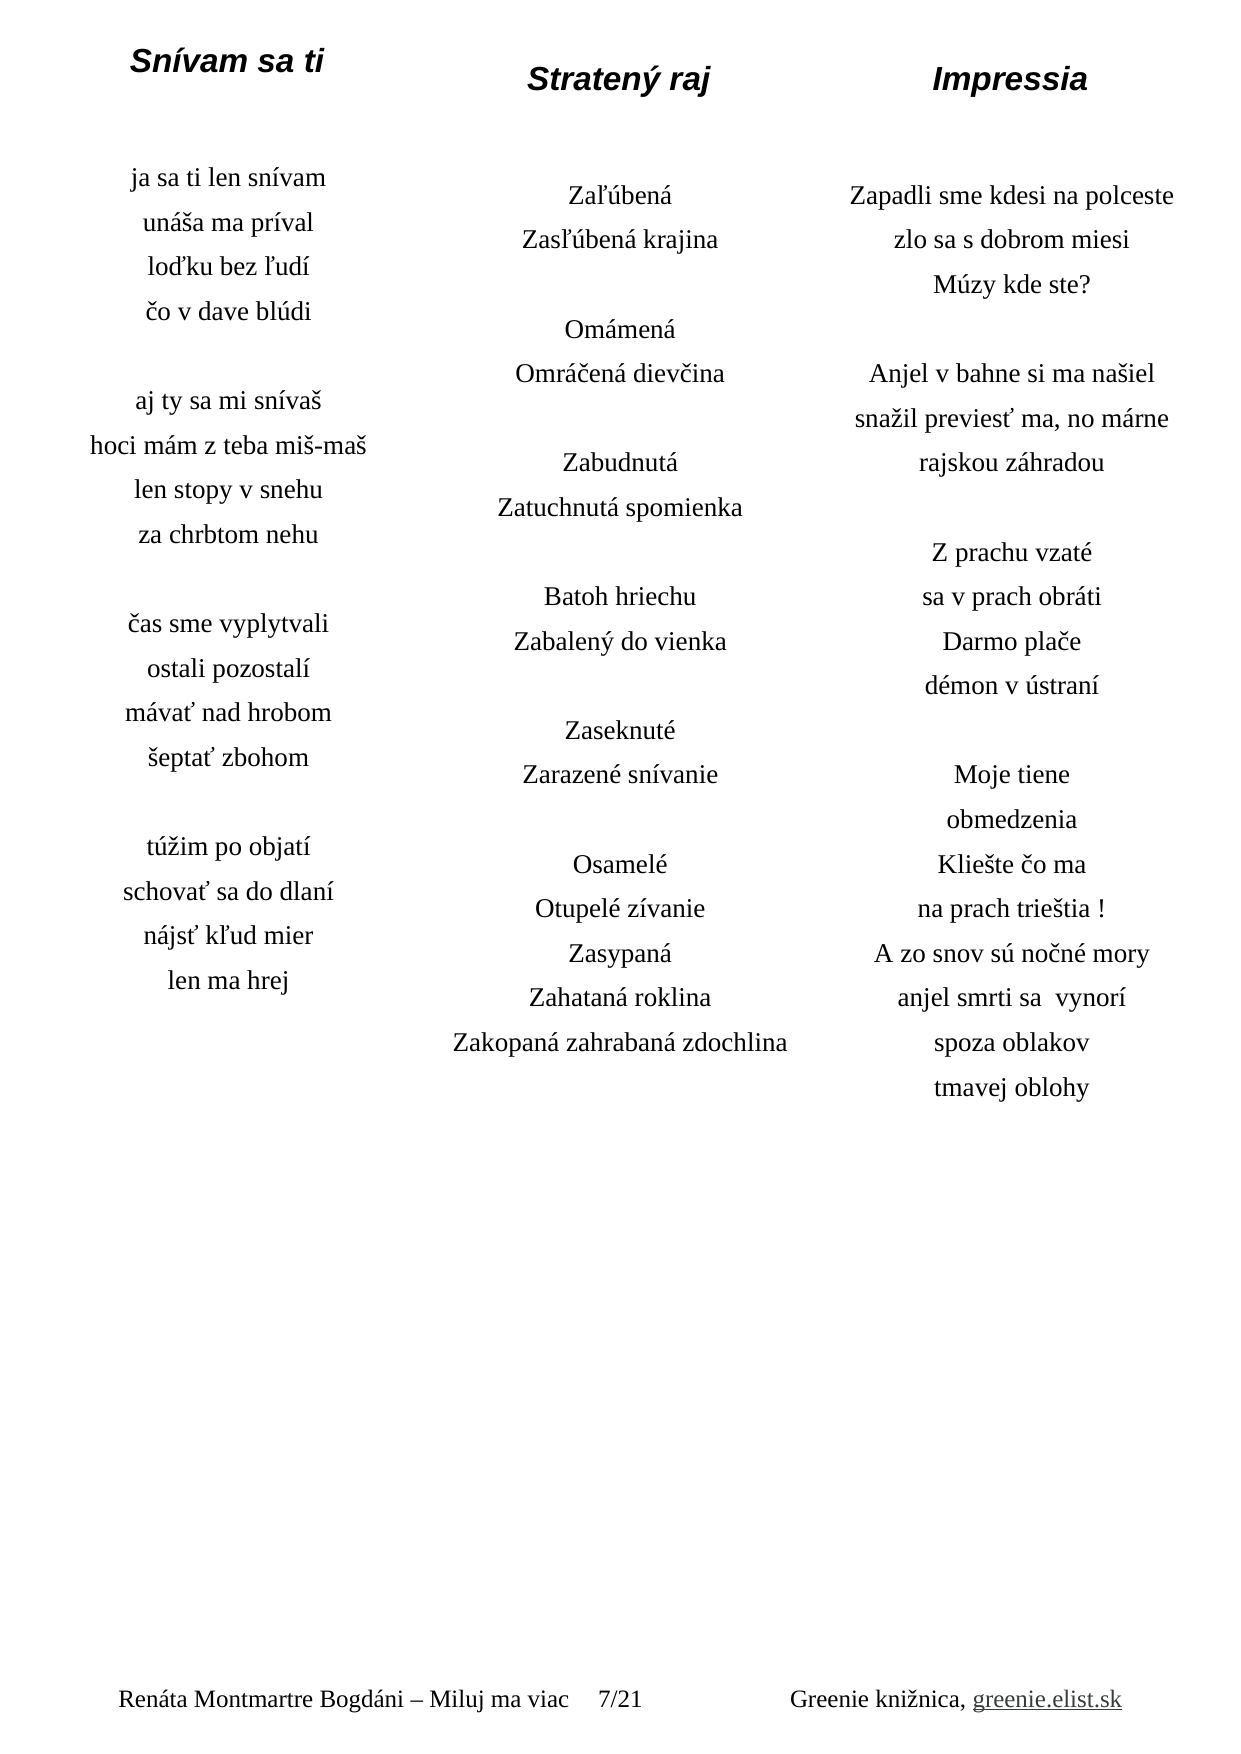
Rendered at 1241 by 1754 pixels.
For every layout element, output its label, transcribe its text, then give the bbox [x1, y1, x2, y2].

text A zo snov sú nočné mory [825, 937, 1199, 968]
text Zahataná roklina [433, 981, 807, 1013]
text nájsť kľud mier [41, 919, 415, 950]
text Osamelé [433, 848, 807, 879]
text Otupelé zívanie [433, 892, 807, 923]
text šeptať zbohom [41, 741, 415, 772]
text unáša ma príval [41, 206, 415, 237]
text čo v dave blúdi [41, 295, 415, 326]
text na prach trieštia ! [825, 892, 1199, 923]
text Omráčená dievčina [433, 357, 807, 388]
text Múzy kde ste? [825, 268, 1199, 299]
text Zapadli sme kdesi na polceste [825, 179, 1199, 210]
text Kliešte čo ma [825, 848, 1199, 879]
text obmedzenia [825, 803, 1199, 834]
subtitle Impressia [825, 59, 1199, 97]
text Zasľúbená krajina [433, 223, 807, 255]
text rajskou záhradou [825, 446, 1199, 478]
text loďku bez ľudí [41, 250, 415, 282]
text spoza oblakov [825, 1026, 1199, 1057]
text sa v prach obráti [825, 580, 1199, 611]
text schovať sa do dlaní [41, 874, 415, 906]
text Batoh hriechu [433, 580, 807, 611]
text mávať nad hrobom [41, 696, 415, 727]
text Anjel v bahne si ma našiel [825, 357, 1199, 388]
text Z prachu vzaté [825, 536, 1199, 567]
text Zatuchnutá spomienka [433, 491, 807, 522]
text tmavej oblohy [825, 1071, 1199, 1102]
text anjel smrti sa vynorí [825, 981, 1199, 1013]
text Zaľúbená [433, 179, 807, 210]
text snažil previesť ma, no márne [825, 402, 1199, 433]
text len ma hrej [41, 964, 415, 995]
text ja sa ti len snívam [41, 161, 415, 192]
subtitle Snívam sa ti [41, 41, 415, 80]
text Darmo plače [825, 625, 1199, 656]
text za chrbtom nehu [41, 518, 415, 549]
text Zabalený do vienka [433, 625, 807, 656]
text démon v ústraní [825, 669, 1199, 701]
text Zaseknuté [433, 714, 807, 745]
subtitle Stratený raj [433, 59, 807, 97]
text aj ty sa mi snívaš [41, 384, 415, 415]
text Zabudnutá [433, 446, 807, 478]
text zlo sa s dobrom miesi [825, 223, 1199, 255]
text čas sme vyplytvali [41, 607, 415, 638]
text len stopy v snehu [41, 473, 415, 504]
text Moje tiene [825, 758, 1199, 790]
text hoci mám z teba miš-maš [41, 429, 415, 460]
text Zarazené snívanie [433, 758, 807, 790]
text Omámená [433, 313, 807, 344]
text túžim po objatí [41, 830, 415, 861]
text Zakopaná zahrabaná zdochlina [433, 1026, 807, 1057]
text Zasypaná [433, 937, 807, 968]
text ostali pozostalí [41, 652, 415, 683]
